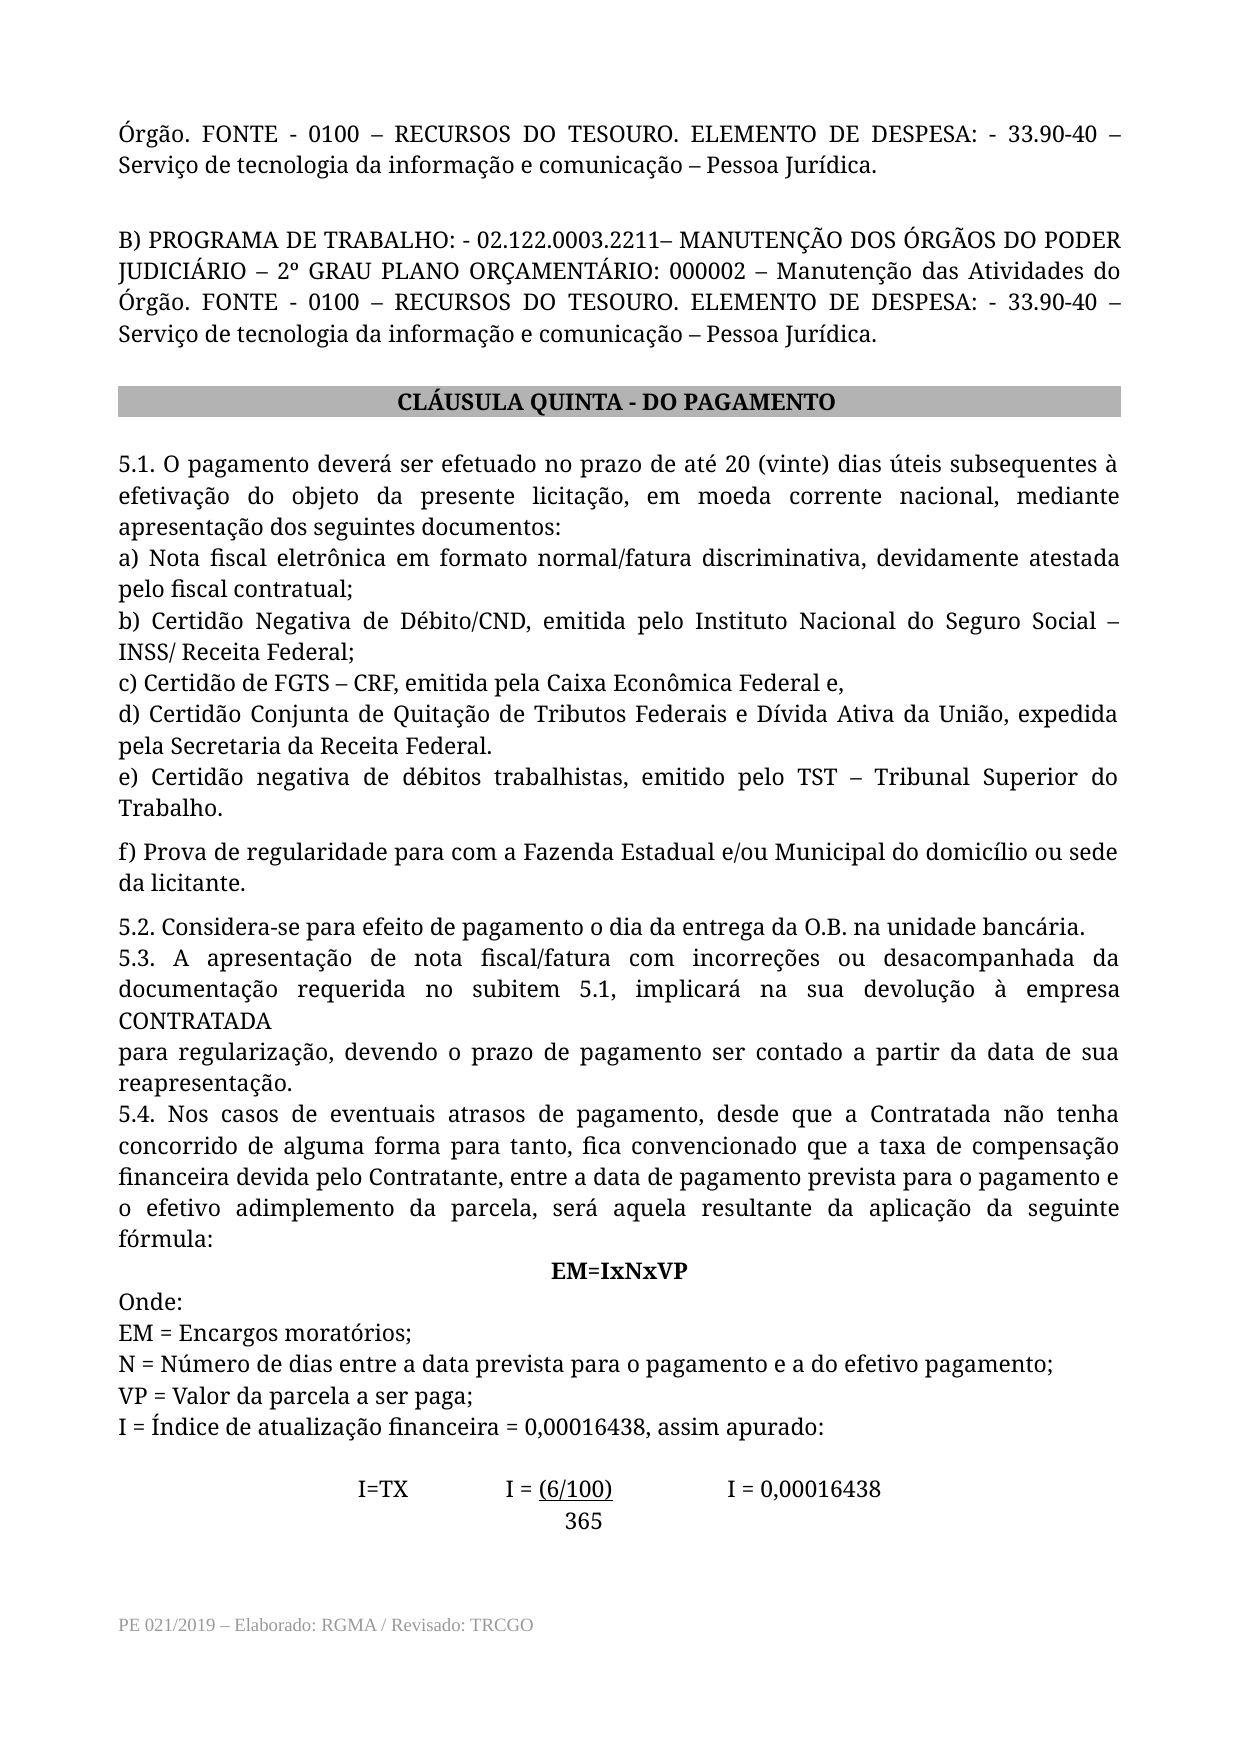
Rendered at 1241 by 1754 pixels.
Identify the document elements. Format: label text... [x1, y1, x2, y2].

text a) Nota fiscal eletrônica em formato normal/fatura discriminativa, devidamente atestada pelo fiscal contratual; [118, 542, 1121, 605]
text I = Índice de atualização financeira = 0,00016438, assim apurado: [118, 1411, 1121, 1442]
text CLÁUSULA QUINTA - DO PAGAMENTO [118, 386, 1121, 417]
text 5.4. Nos casos de eventuais atrasos de pagamento, desde que a Contratada não tenha concorrido de alguma forma para tanto, fica convencionado que a taxa de compensação financeira devida pelo Contratante, entre a data de pagamento prevista para o pagamento e o efetivo adimplemento da parcela, será aquela resultante da aplicação da seguinte fórmula: [118, 1098, 1121, 1255]
text 5.2. Considera-se para efeito de pagamento o dia da entrega da O.B. na unidade bancária. [118, 911, 1121, 942]
text f) Prova de regularidade para com a Fazenda Estadual e/ou Municipal do domicílio ou sede da licitante. [118, 836, 1119, 898]
text c) Certidão de FGTS – CRF, emitida pela Caixa Econômica Federal e, [118, 667, 1121, 698]
text EM=IxNxVP [118, 1255, 1121, 1286]
text Órgão. FONTE - 0100 – RECURSOS DO TESOURO. ELEMENTO DE DESPESA: - 33.90-40 – Serviço de tecnologia da informação e comunicação – Pessoa Jurídica. [118, 118, 1122, 181]
text b) Certidão Negativa de Débito/CND, emitida pelo Instituto Nacional do Seguro Social – INSS/ Receita Federal; [118, 605, 1121, 667]
text d) Certidão Conjunta de Quitação de Tributos Federais e Dívida Ativa da União, expedida pela Secretaria da Receita Federal. [118, 698, 1121, 761]
text Onde: [118, 1286, 1121, 1317]
text 5.3. A apresentação de nota fiscal/fatura com incorreções ou desacompanhada da documentação requerida no subitem 5.1, implicará na sua devolução à empresa CONTRATADA para regularização, devendo o prazo de pagamento ser contado a partir da data de sua reapresentação. [118, 942, 1121, 1098]
text 365 [118, 1505, 1121, 1536]
text VP = Valor da parcela a ser paga; [118, 1380, 1121, 1411]
text e) Certidão negativa de débitos trabalhistas, emitido pelo TST – Tribunal Superior do Trabalho. [118, 761, 1121, 823]
text B) PROGRAMA DE TRABALHO: - 02.122.0003.2211– MANUTENÇÃO DOS ÓRGÃOS DO PODER JUDICIÁRIO – 2º GRAU PLANO ORÇAMENTÁRIO: 000002 – Manutenção das Atividades do Órgão. FONTE - 0100 – RECURSOS DO TESOURO. ELEMENTO DE DESPESA: - 33.90-40 – Serviço de tecnologia da informação e comunicação – Pessoa Jurídica. [118, 224, 1122, 349]
text N = Número de dias entre a data prevista para o pagamento e a do efetivo pagamento; [118, 1348, 1121, 1380]
text I=TX I = (6/100) I = 0,00016438 [118, 1473, 1121, 1505]
text 5.1. O pagamento deverá ser efetuado no prazo de até 20 (vinte) dias úteis subsequentes à efetivação do objeto da presente licitação, em moeda corrente nacional, mediante apresentação dos seguintes documentos: [118, 448, 1121, 542]
text EM = Encargos moratórios; [118, 1317, 1121, 1348]
